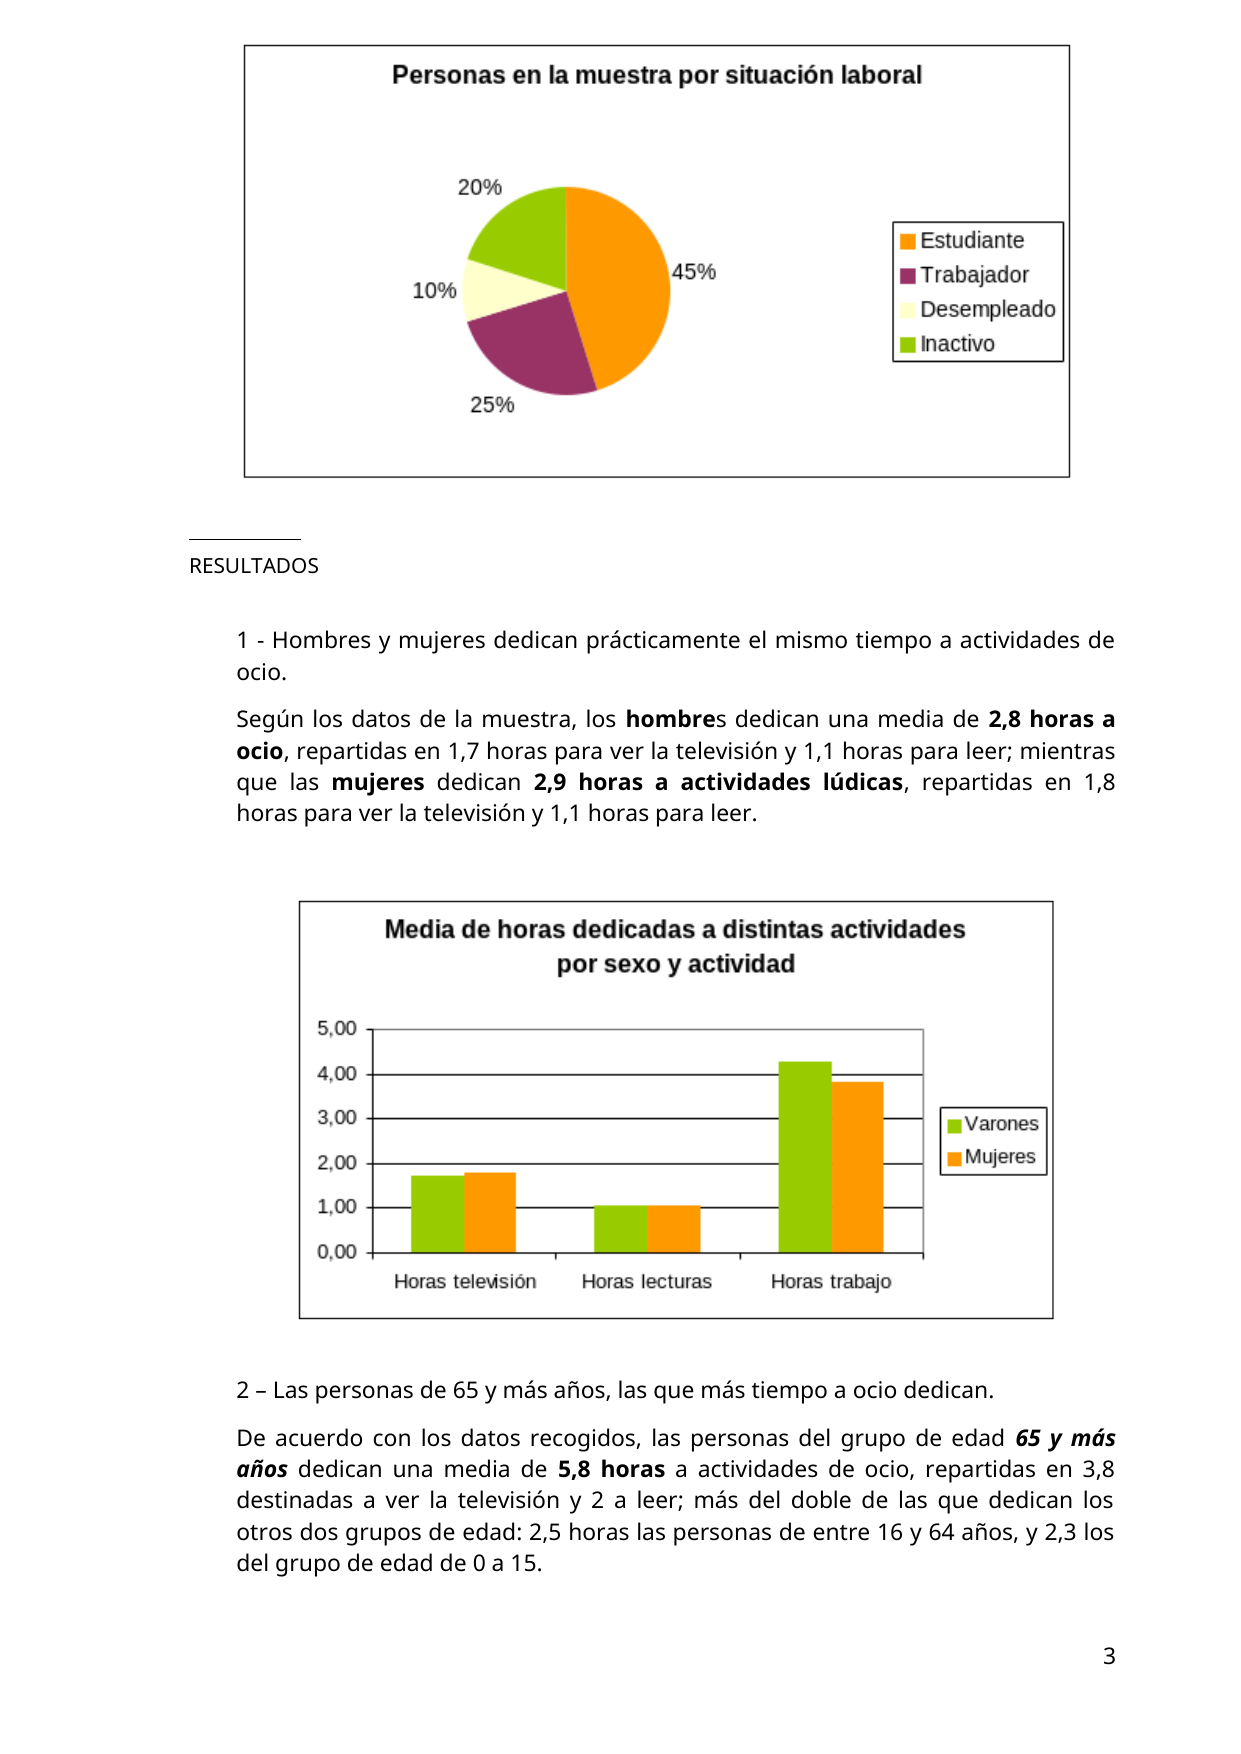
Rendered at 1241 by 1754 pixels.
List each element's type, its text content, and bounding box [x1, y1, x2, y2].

text Según los datos de la muestra, los hombres dedican una media de 2,8 horas a ocio, repartidas en 1,7 horas para ver la televisión y 1,1 horas para leer; mientras que las mujeres dedican 2,9 horas a actividades lúdicas, repartidas en 1,8 horas para ver la televisión y 1,1 horas para leer. [236, 703, 1116, 828]
text resultados [189, 551, 1116, 579]
text De acuerdo con los datos recogidos, las personas del grupo de edad 65 y más años dedican una media de 5,8 horas a actividades de ocio, repartidas en 3,8 destinadas a ver la televisión y 2 a leer; más del doble de las que dedican los otros dos grupos de edad: 2,5 horas las personas de entre 16 y 64 años, y 2,3 los del grupo de edad de 0 a 15. [236, 1422, 1116, 1578]
text 1 - Hombres y mujeres dedican prácticamente el mismo tiempo a actividades de ocio. [236, 624, 1116, 687]
text 2 – Las personas de 65 y más años, las que más tiempo a ocio dedican. [236, 1374, 1116, 1405]
